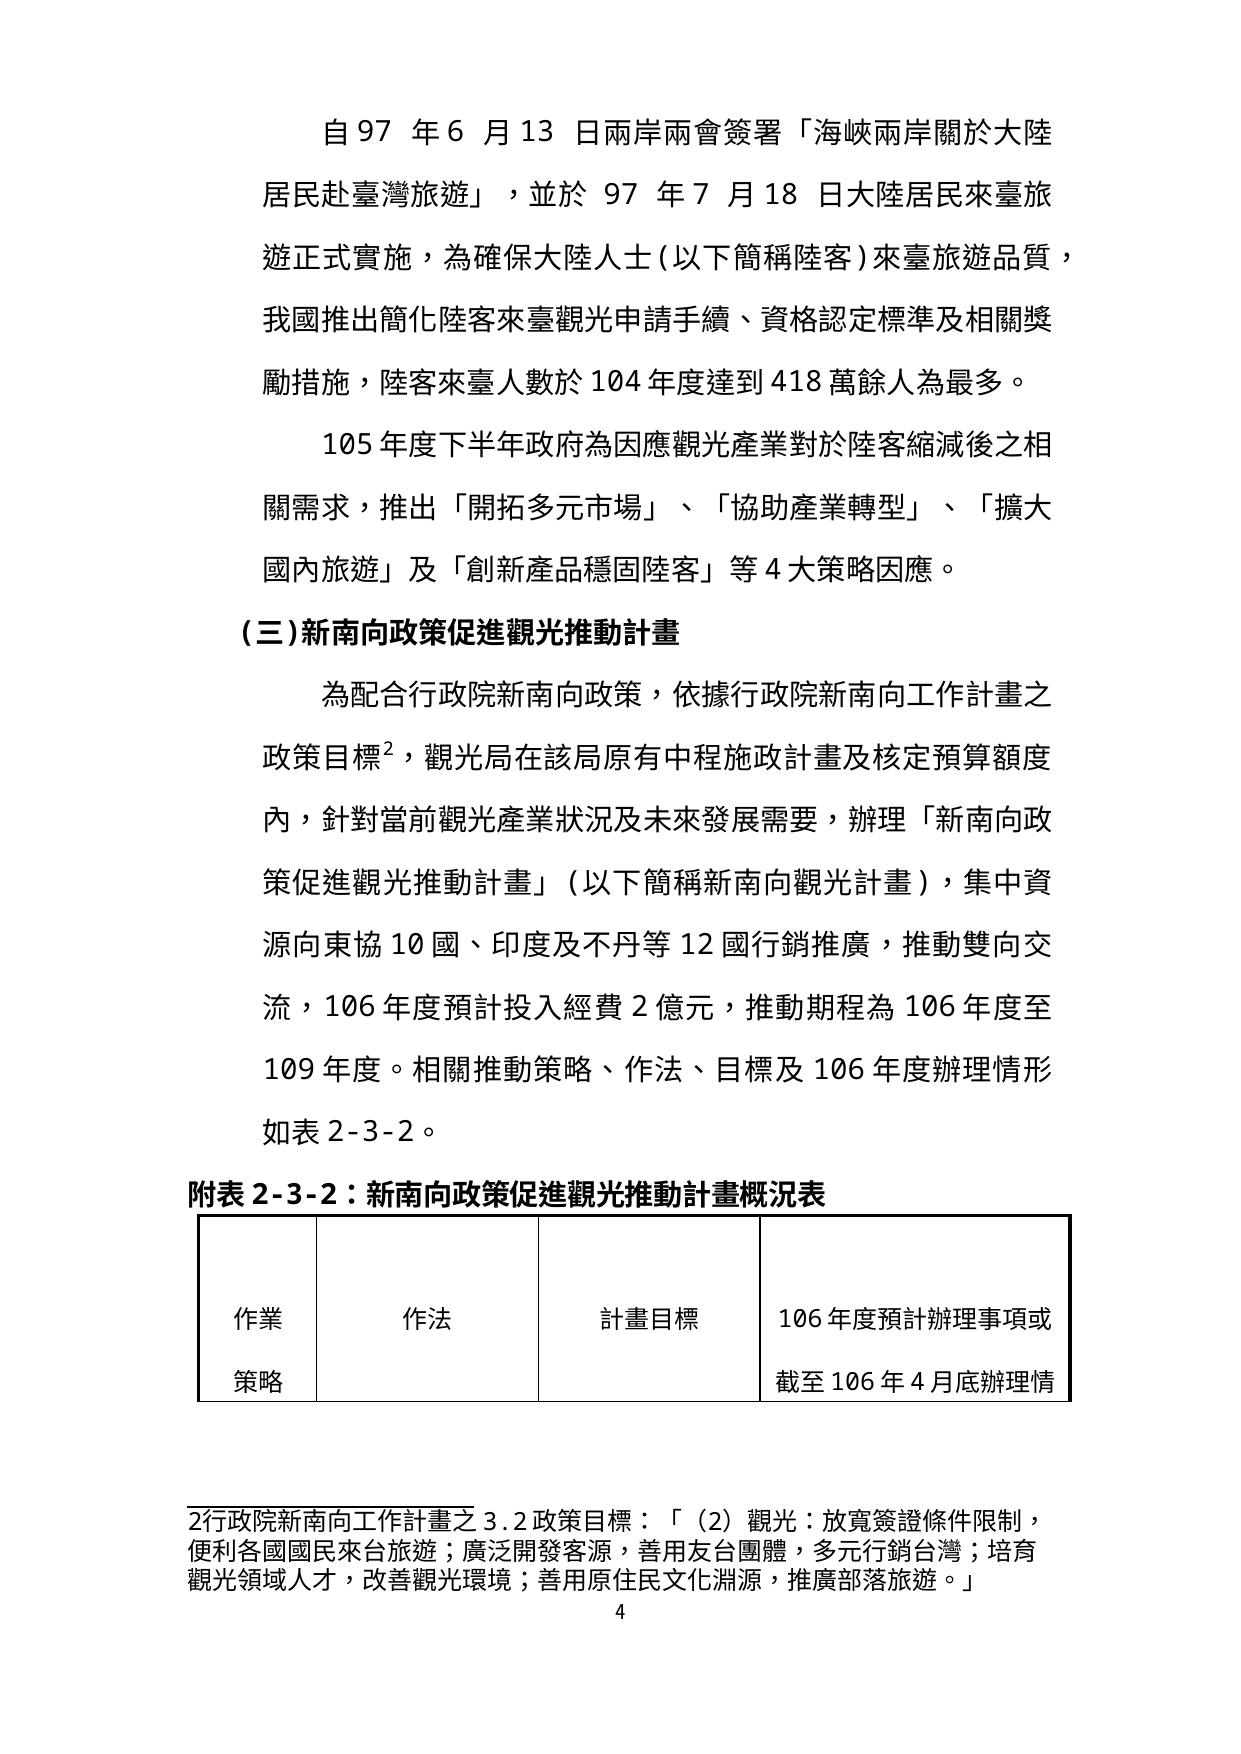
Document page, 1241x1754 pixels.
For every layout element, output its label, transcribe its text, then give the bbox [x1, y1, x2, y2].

text 行政院新南向工作計畫之3.2政策目標：「（2）觀光：放寬簽證條件限制，便利各國國民來台旅遊；廣泛開發客源，善用友台團體，多元行銷台灣；培育觀光領域人才，改善觀光環境；善用原住民文化淵源，推廣部落旅遊。」 [187, 1507, 1053, 1595]
text 為配合行政院新南向政策，依據行政院新南向工作計畫之政策目標，觀光局在該局原有中程施政計畫及核定預算額度內，針對當前觀光產業狀況及未來發展需要，辦理「新南向政策促進觀光推動計畫」(以下簡稱新南向觀光計畫)，集中資源向東協10國、印度及不丹等12國行銷推廣，推動雙向交流，106年度預計投入經費2億元，推動期程為106年度至109年度。相關推動策略、作法、目標及106年度辦理情形如表2-3-2。 [262, 651, 1053, 1151]
text 105年度下半年政府為因應觀光產業對於陸客縮減後之相關需求，推出「開拓多元市場」、「協助產業轉型」、「擴大國內旅遊」及「創新產品穩固陸客」等4大策略因應。 [262, 401, 1053, 589]
text 附表2-3-2：新南向政策促進觀光推動計畫概況表 [187, 1151, 1090, 1214]
table_header 計畫目標 [539, 1217, 759, 1401]
table_header 106年度預計辦理事項或截至106年4月底辦理情 [761, 1217, 1068, 1401]
text (三)新南向政策促進觀光推動計畫 [237, 589, 1053, 651]
table_header 作法 [317, 1217, 538, 1401]
text 自97 年6 月13 日兩岸兩會簽署「海峽兩岸關於大陸居民赴臺灣旅遊」，並於 97 年7 月18 日大陸居民來臺旅遊正式實施，為確保大陸人士(以下簡稱陸客)來臺旅遊品質，我國推出簡化陸客來臺觀光申請手續、資格認定標準及相關獎勵措施，陸客來臺人數於104年度達到418萬餘人為最多。 [262, 89, 1053, 401]
table_header 作業 策略 [200, 1217, 316, 1401]
